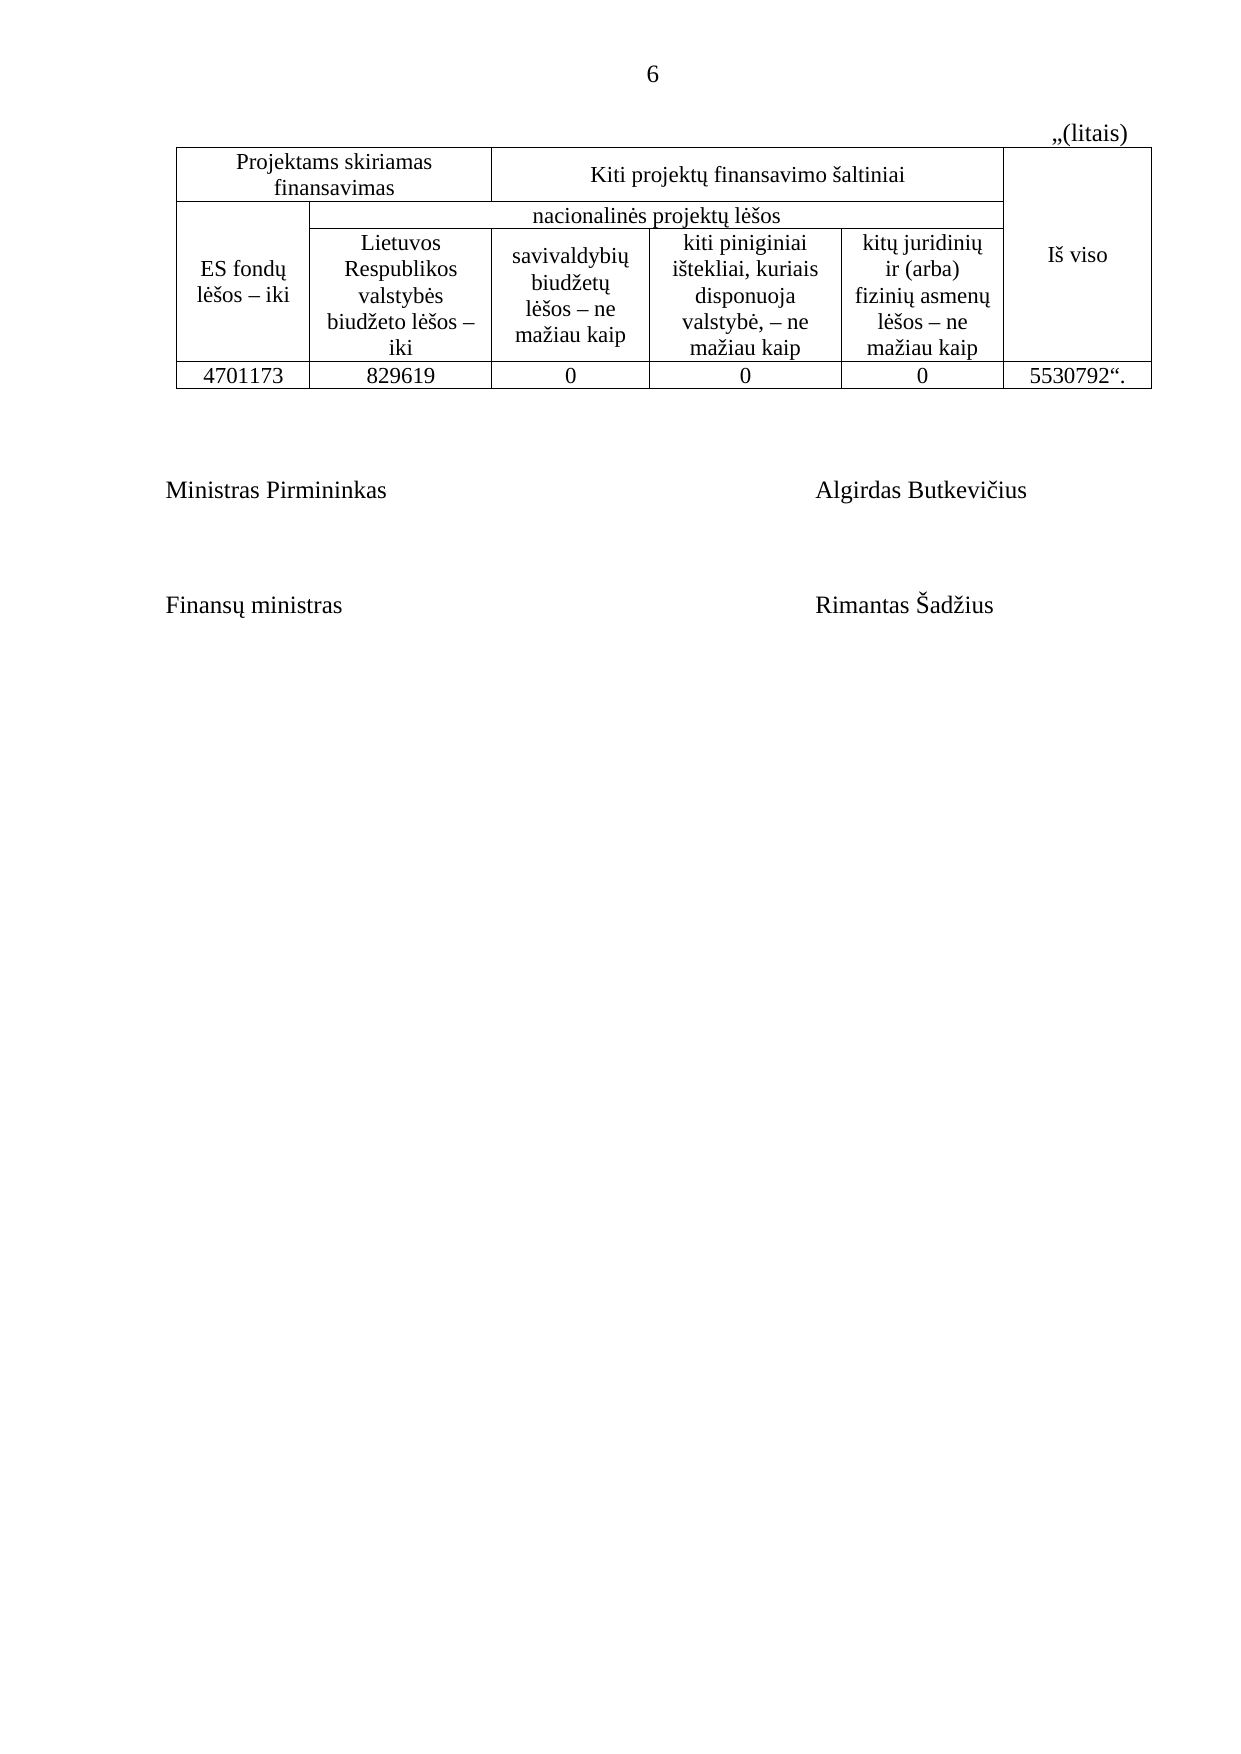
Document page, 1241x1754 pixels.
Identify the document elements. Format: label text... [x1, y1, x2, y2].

table_cell kitų juridinių ir (arba) fizinių asmenų lėšos – ne mažiau kaip [842, 229, 1003, 361]
table_cell kiti piniginiai ištekliai, kuriais disponuoja valstybė, – ne mažiau kaip [650, 229, 841, 361]
text Finansų ministras Rimantas Šadžius [165, 591, 1140, 619]
table_header Kiti projektų finansavimo šaltiniai [492, 148, 1003, 201]
table_cell nacionalinės projektų lėšos [310, 202, 1003, 228]
table_cell 4701173 [177, 362, 309, 388]
table_header Iš viso [1004, 148, 1151, 361]
table_cell 5530792“. [1004, 362, 1151, 388]
table_cell ES fondų lėšos – iki [177, 202, 309, 361]
table_cell Lietuvos Respublikos valstybės biudžeto lėšos – iki [310, 229, 491, 361]
table_cell 0 [842, 362, 1003, 388]
table_cell savivaldybių biudžetų lėšos – ne mažiau kaip [492, 229, 649, 361]
table_cell 829619 [310, 362, 491, 388]
text „(litais) [165, 118, 1140, 147]
text Ministras Pirmininkas Algirdas Butkevičius [165, 476, 1140, 504]
table_cell 0 [492, 362, 649, 388]
table_header Projektams skiriamas finansavimas [177, 148, 491, 201]
table_cell 0 [650, 362, 841, 388]
